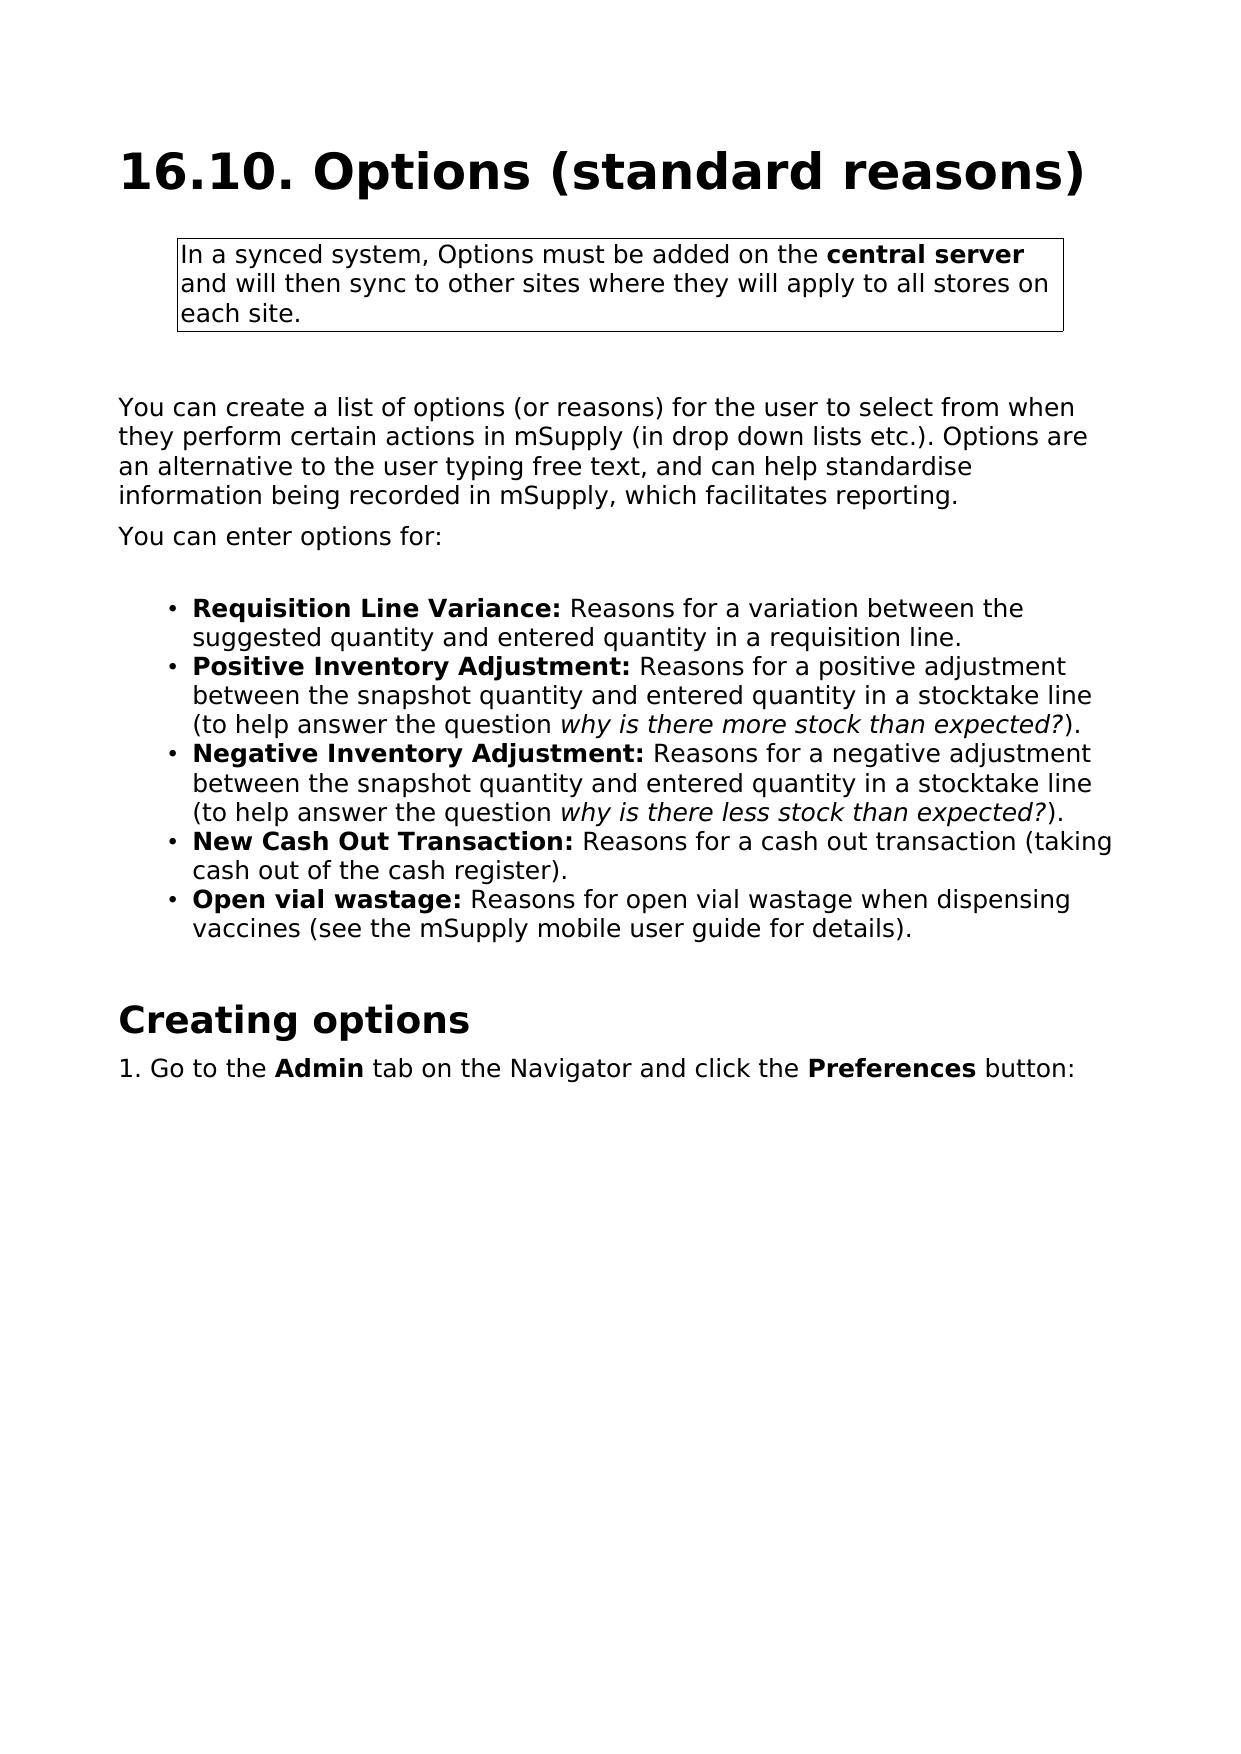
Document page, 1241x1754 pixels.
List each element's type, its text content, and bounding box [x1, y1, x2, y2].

subtitle Creating options [118, 998, 1122, 1042]
list Requisition Line Variance: Reasons for a variation between the suggested quantity and entered quantity in a requisition line. [177, 594, 1122, 652]
list New Cash Out Transaction: Reasons for a cash out transaction (taking cash out of the cash register). [177, 827, 1122, 885]
text 1. Go to the Admin tab on the Navigator and click the Preferences button: [118, 1054, 1122, 1083]
list Negative Inventory Adjustment: Reasons for a negative adjustment between the snapshot quantity and entered quantity in a stocktake line (to help answer the question why is there less stock than expected?). [177, 739, 1122, 827]
subtitle 16.10. Options (standard reasons) [118, 143, 1122, 201]
list Open vial wastage: Reasons for open vial wastage when dispensing vaccines (see the mSupply mobile user guide for details). [177, 885, 1122, 944]
text You can create a list of options (or reasons) for the user to select from when they perform certain actions in mSupply (in drop down lists etc.). Options are an alternative to the user typing free text, and can help standardise information being recorded in mSupply, which facilitates reporting. [118, 393, 1122, 510]
text You can enter options for: [118, 523, 1122, 552]
list Positive Inventory Adjustment: Reasons for a positive adjustment between the snapshot quantity and entered quantity in a stocktake line (to help answer the question why is there more stock than expected?). [177, 652, 1122, 739]
table_header In a synced system, Options must be added on the central server and will then sync to other sites where they will apply to all stores on each site. [178, 239, 1063, 331]
